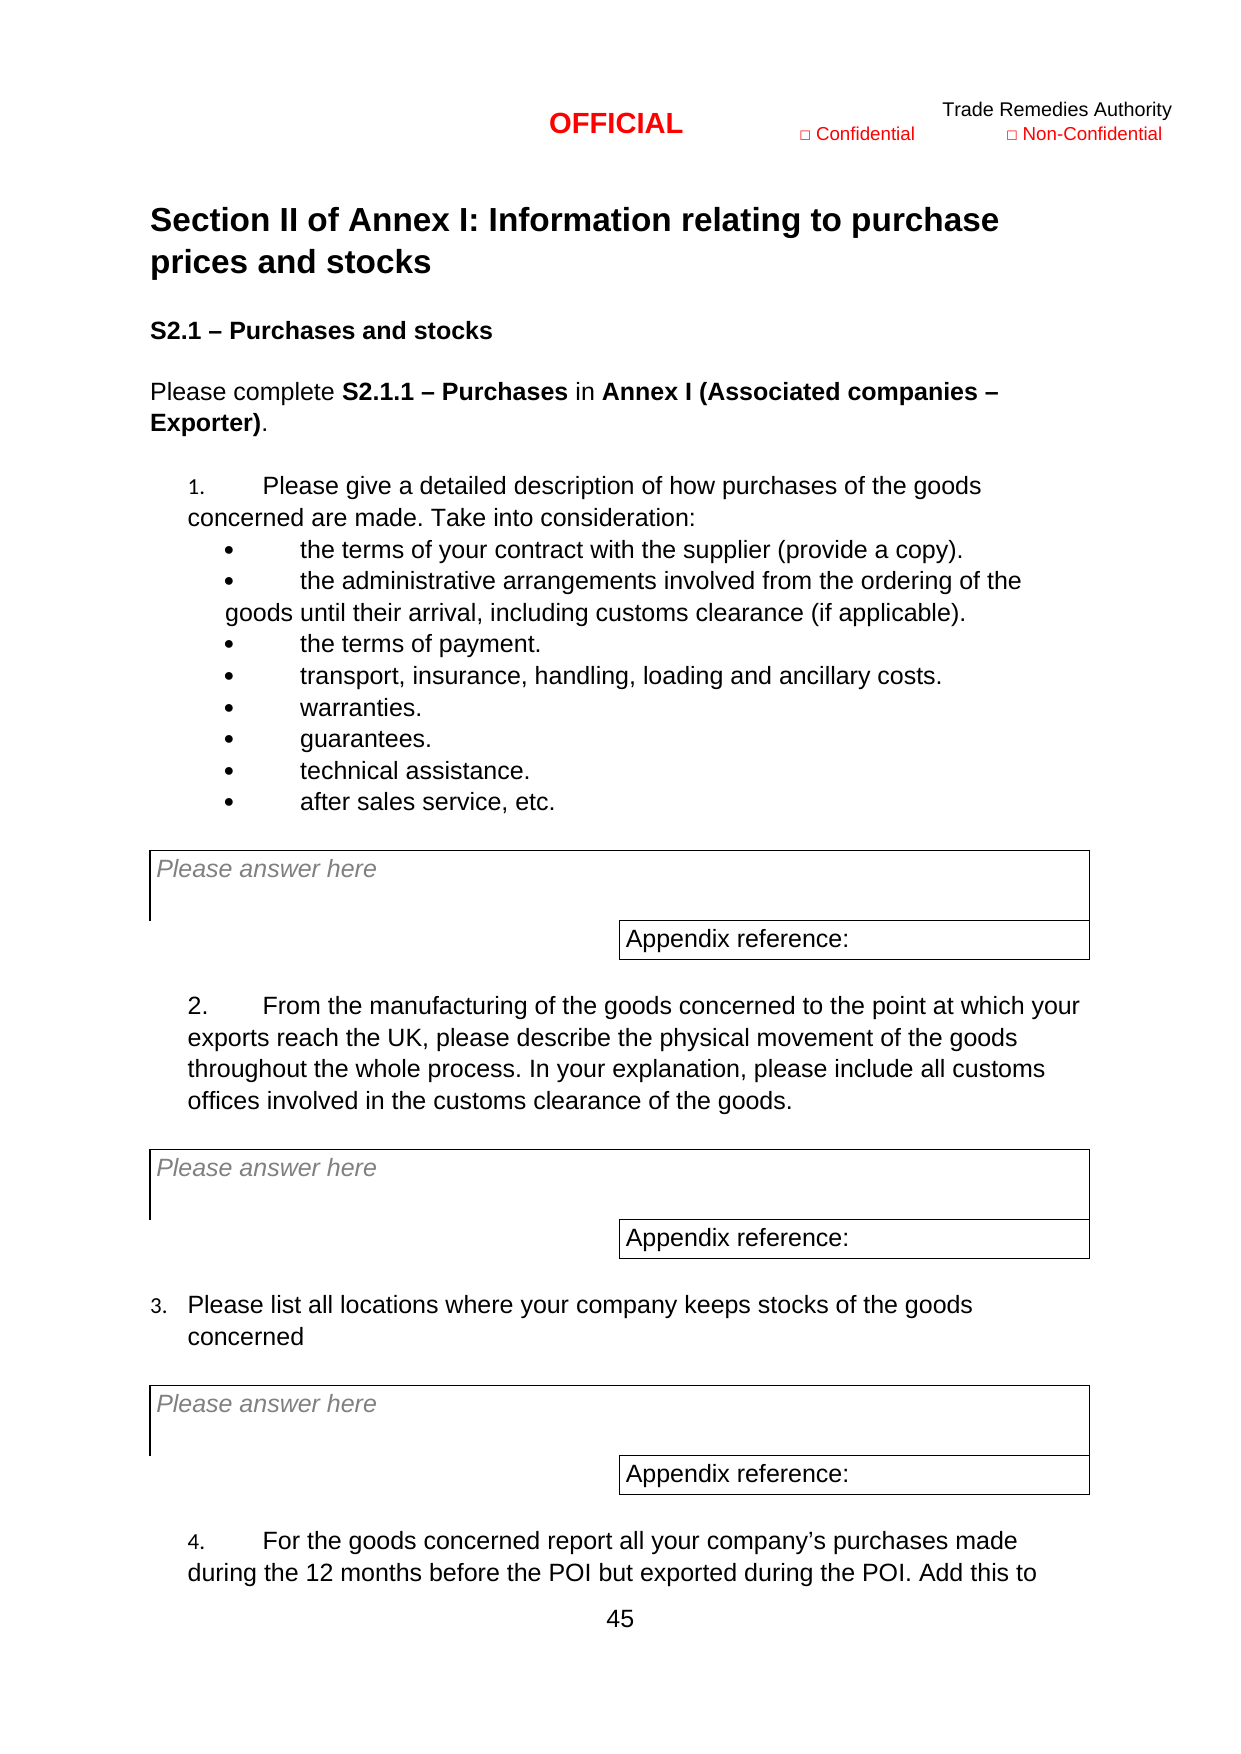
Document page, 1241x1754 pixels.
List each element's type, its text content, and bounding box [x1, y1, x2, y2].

list the terms of your contract with the supplier (provide a copy). [225, 535, 1090, 563]
list the terms of payment. [225, 629, 1090, 658]
list Please give a detailed description of how purchases of the goods concerned are made. Take into consideration: [187, 471, 1090, 532]
subtitle S2.1 – Purchases and stocks [150, 316, 1090, 345]
subtitle Section II of Annex I: Information relating to purchase prices and stocks [150, 200, 1090, 281]
list the administrative arrangements involved from the ordering of the goods until their arrival, including customs clearance (if applicable). [225, 566, 1090, 627]
table_header Please answer here [151, 1386, 1089, 1455]
list guarantees. [225, 724, 1090, 753]
table_cell Appendix reference: [620, 1220, 1089, 1258]
list warranties. [225, 692, 1090, 721]
table_cell [150, 1220, 619, 1258]
table_cell Appendix reference: [620, 1456, 1089, 1494]
table_header Please answer here [151, 851, 1089, 920]
table_cell [150, 1456, 619, 1494]
list after sales service, etc. [225, 787, 1090, 816]
table_header Please answer here [151, 1150, 1089, 1219]
table_cell [150, 921, 619, 959]
list From the manufacturing of the goods concerned to the point at which your exports reach the UK, please describe the physical movement of the goods throughout the whole process. In your explanation, please include all customs offices involved in the customs clearance of the goods. [187, 991, 1090, 1115]
list transport, insurance, handling, loading and ancillary costs. [225, 661, 1090, 690]
list For the goods concerned report all your company’s purchases made during the 12 months before the POI but exported during the POI. Add this to S2.1.2 – Purchases before POI in the spreadsheet Annex I (Associated companies – Exporter) provided. [187, 1526, 1090, 1587]
text Please complete S2.1.1 – Purchases in Annex I (Associated companies – Exporter). [150, 376, 1090, 437]
table_cell Appendix reference: [620, 921, 1089, 959]
list Please list all locations where your company keeps stocks of the goods concerned [150, 1290, 1090, 1351]
list technical assistance. [225, 756, 1090, 784]
